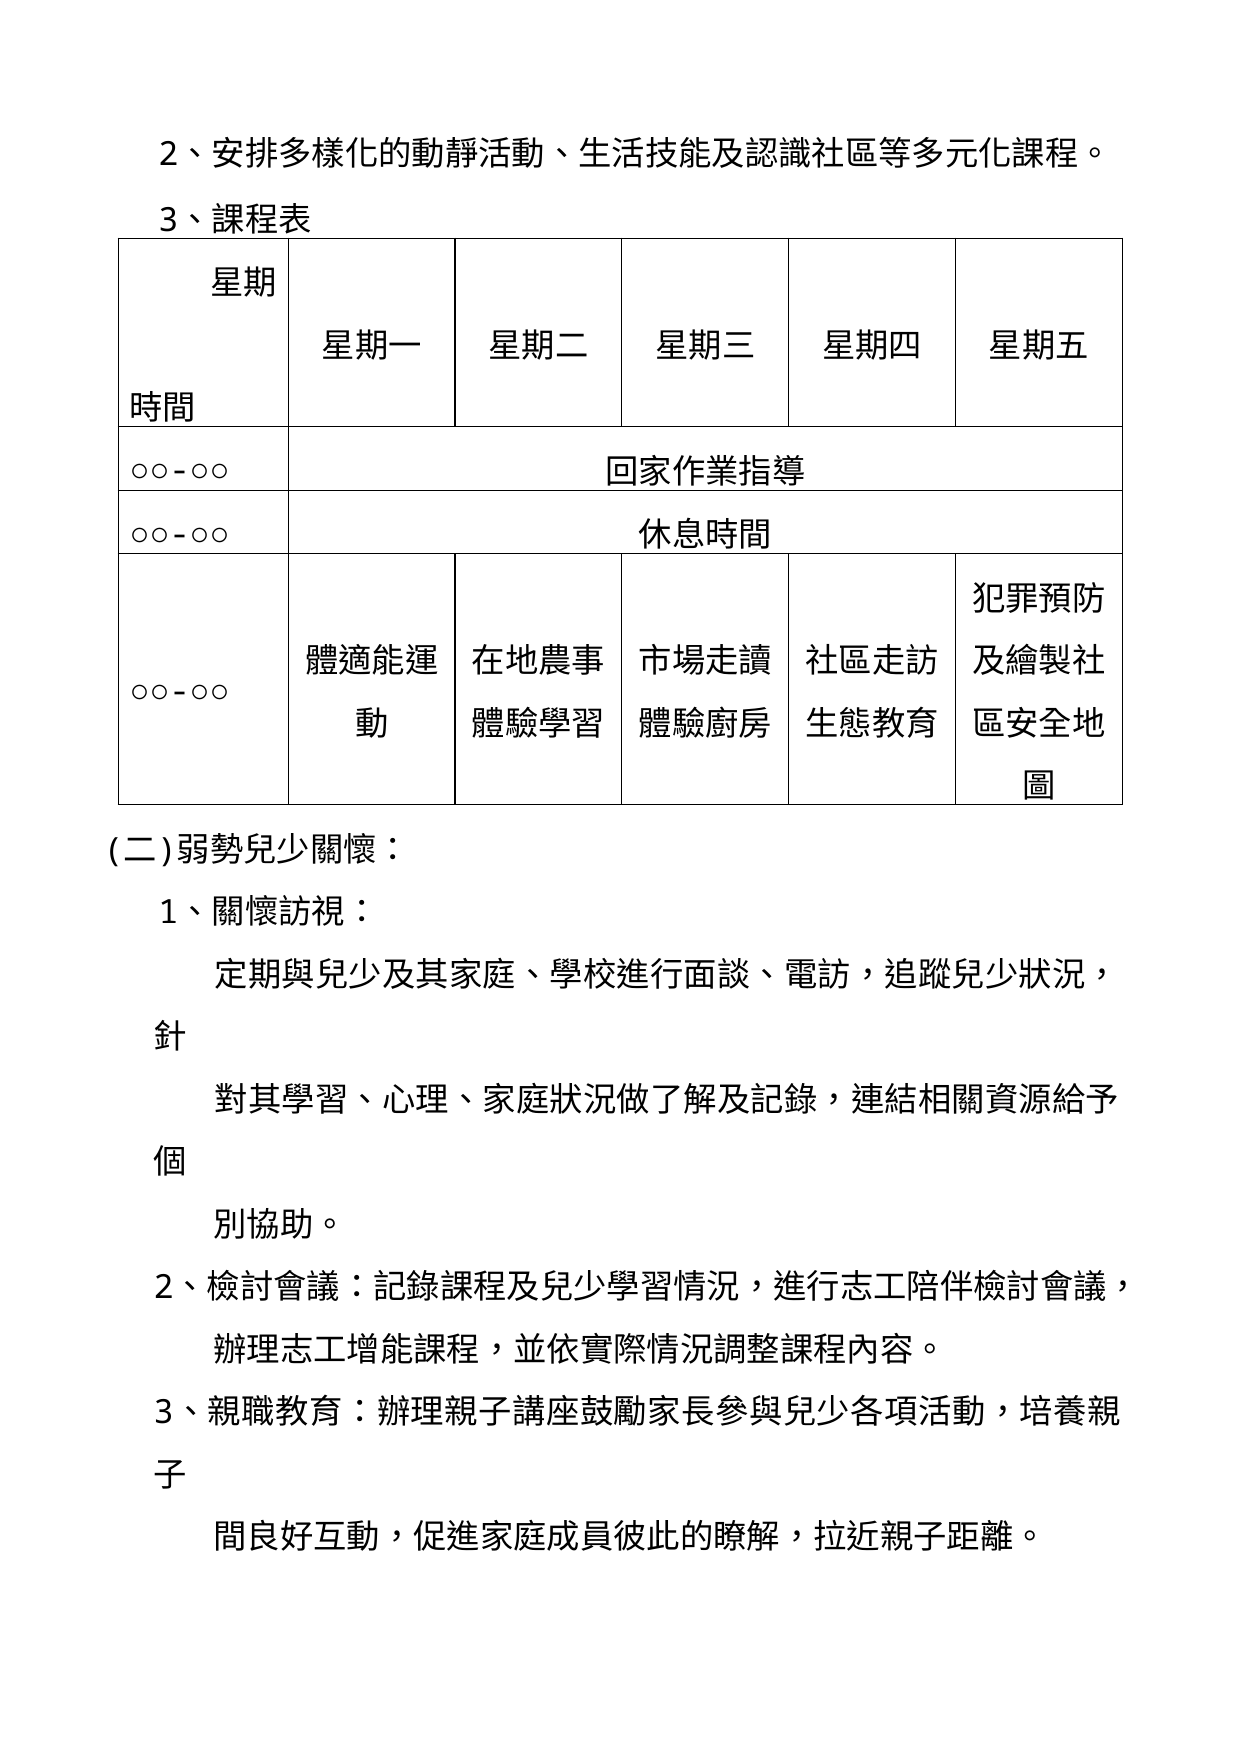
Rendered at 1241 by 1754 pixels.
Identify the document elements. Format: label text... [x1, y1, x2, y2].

table_header 星期五 [956, 239, 1122, 426]
table_header 星期四 [789, 239, 955, 426]
table_cell 休息時間 [289, 491, 1122, 553]
table_cell 社區走訪生態教育 [789, 554, 955, 804]
table_header 星期二 [456, 239, 621, 426]
text 對其學習、心理、家庭狀況做了解及記錄，連結相關資源給予個 [153, 1055, 1122, 1180]
table_cell ○○-○○ [119, 427, 288, 489]
table_cell 回家作業指導 [289, 427, 1122, 489]
text 別協助。 [153, 1180, 1122, 1243]
table_header 星期一 [289, 239, 454, 426]
text 2、檢討會議：記錄課程及兒少學習情況，進行志工陪伴檢討會議， [153, 1243, 1122, 1305]
text 2、安排多樣化的動靜活動、生活技能及認識社區等多元化課程。 [118, 127, 1122, 175]
text 辦理志工增能課程，並依實際情況調整課程內容。 [153, 1305, 1122, 1368]
text 間良好互動，促進家庭成員彼此的瞭解，拉近親子距離。 [153, 1493, 1122, 1555]
table_header 星期 時間 [119, 239, 288, 426]
text 3、親職教育：辦理親子講座鼓勵家長參與兒少各項活動，培養親子 [153, 1368, 1122, 1493]
table_cell 體適能運動 [289, 554, 454, 804]
text 定期與兒少及其家庭、學校進行面談、電訪，追蹤兒少狀況，針 [153, 930, 1122, 1055]
table_header 星期三 [622, 239, 788, 426]
text 3、課程表 [118, 175, 1122, 237]
text 1、關懷訪視： [118, 868, 1122, 930]
table_cell 在地農事 體驗學習 [456, 554, 621, 804]
table_cell 犯罪預防及繪製社區安全地圖 [956, 554, 1122, 804]
text (二)弱勢兒少關懷： [103, 805, 1122, 868]
table_cell ○○-○○ [119, 554, 288, 804]
table_cell 市場走讀體驗廚房 [622, 554, 788, 804]
table_cell ○○-○○ [119, 491, 288, 553]
